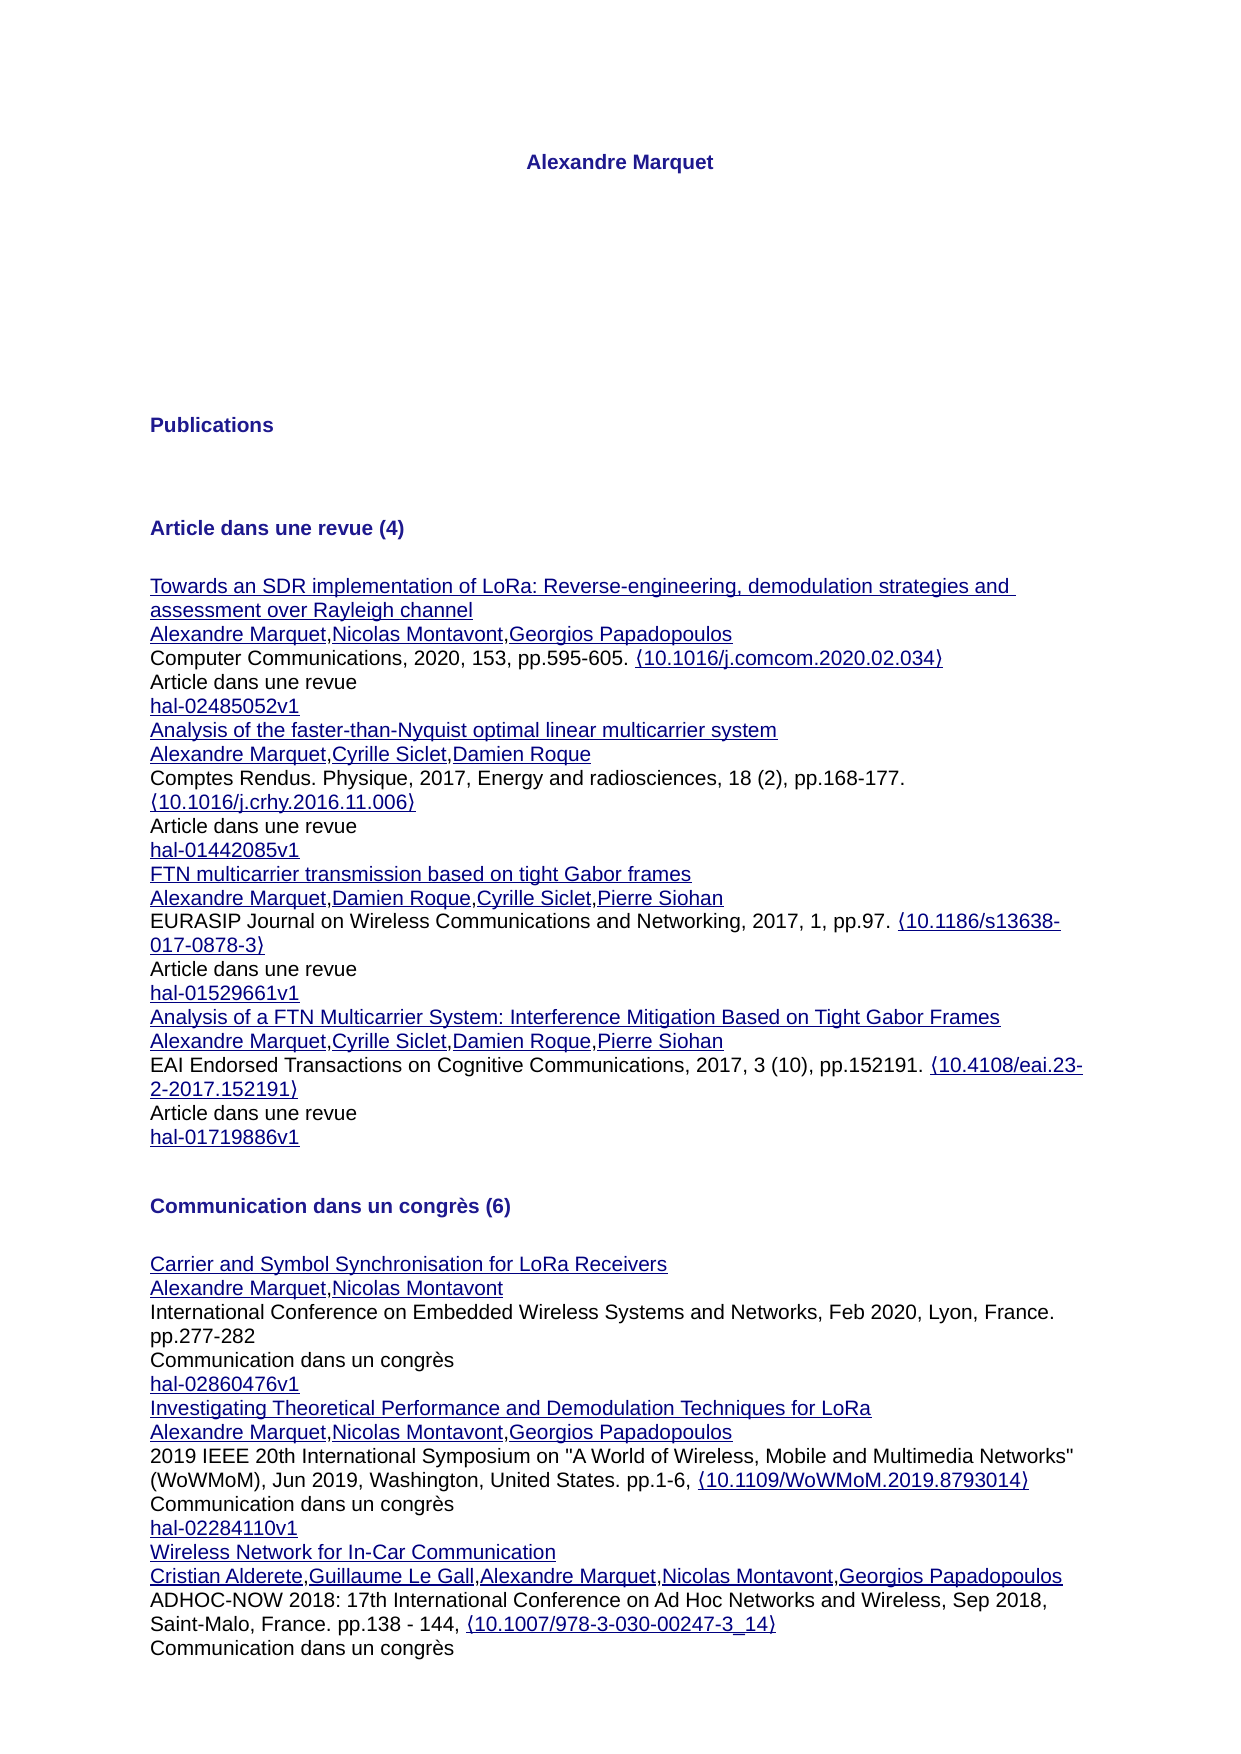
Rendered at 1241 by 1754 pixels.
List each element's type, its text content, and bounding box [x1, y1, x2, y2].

subtitle Alexandre Marquet [150, 150, 1090, 174]
table_cell Analysis of the faster-than-Nyquist optimal linear multicarrier system Alexandre Marquet,Cyrille Siclet,Damien Roque Comptes Rendus. Physique, 2017, Energy and radiosciences, 18 (2), pp.168-177. ⟨10.1016/j.crhy.2016.11.006⟩ Article dans une revue hal-01442085v1 [150, 718, 1090, 861]
subtitle Publications [150, 412, 1090, 436]
table_cell Wireless Network for In-Car Communication Cristian Alderete,Guillaume Le Gall,Alexandre Marquet,Nicolas Montavont,Georgios Papadopoulos ADHOC-NOW 2018: 17th International Conference on Ad Hoc Networks and Wireless, Sep 2018, Saint-Malo, France. pp.138 - 144, ⟨10.1007/978-3-030-00247-3_14⟩ Communication dans un congrès [150, 1540, 1090, 1659]
subtitle Communication dans un congrès (6) [150, 1194, 1090, 1218]
table_cell Investigating Theoretical Performance and Demodulation Techniques for LoRa Alexandre Marquet,Nicolas Montavont,Georgios Papadopoulos 2019 IEEE 20th International Symposium on "A World of Wireless, Mobile and Multimedia Networks" (WoWMoM), Jun 2019, Washington, United States. pp.1-6, ⟨10.1109/WoWMoM.2019.8793014⟩ Communication dans un congrès hal-02284110v1 [150, 1396, 1090, 1539]
table_header Carrier and Symbol Synchronisation for LoRa Receivers Alexandre Marquet,Nicolas Montavont International Conference on Embedded Wireless Systems and Networks, Feb 2020, Lyon, France. pp.277-282 Communication dans un congrès hal-02860476v1 [150, 1252, 1090, 1396]
table_cell Analysis of a FTN Multicarrier System: Interference Mitigation Based on Tight Gabor Frames Alexandre Marquet,Cyrille Siclet,Damien Roque,Pierre Siohan EAI Endorsed Transactions on Cognitive Communications, 2017, 3 (10), pp.152191. ⟨10.4108/eai.23-2-2017.152191⟩ Article dans une revue hal-01719886v1 [150, 1005, 1090, 1149]
table_cell FTN multicarrier transmission based on tight Gabor frames Alexandre Marquet,Damien Roque,Cyrille Siclet,Pierre Siohan EURASIP Journal on Wireless Communications and Networking, 2017, 1, pp.97. ⟨10.1186/s13638-017-0878-3⟩ Article dans une revue hal-01529661v1 [150, 861, 1090, 1005]
subtitle Article dans une revue (4) [150, 516, 1090, 539]
table_header Towards an SDR implementation of LoRa: Reverse-engineering, demodulation strategies and assessment over Rayleigh channel Alexandre Marquet,Nicolas Montavont,Georgios Papadopoulos Computer Communications, 2020, 153, pp.595-605. ⟨10.1016/j.comcom.2020.02.034⟩ Article dans une revue hal-02485052v1 [150, 574, 1090, 718]
